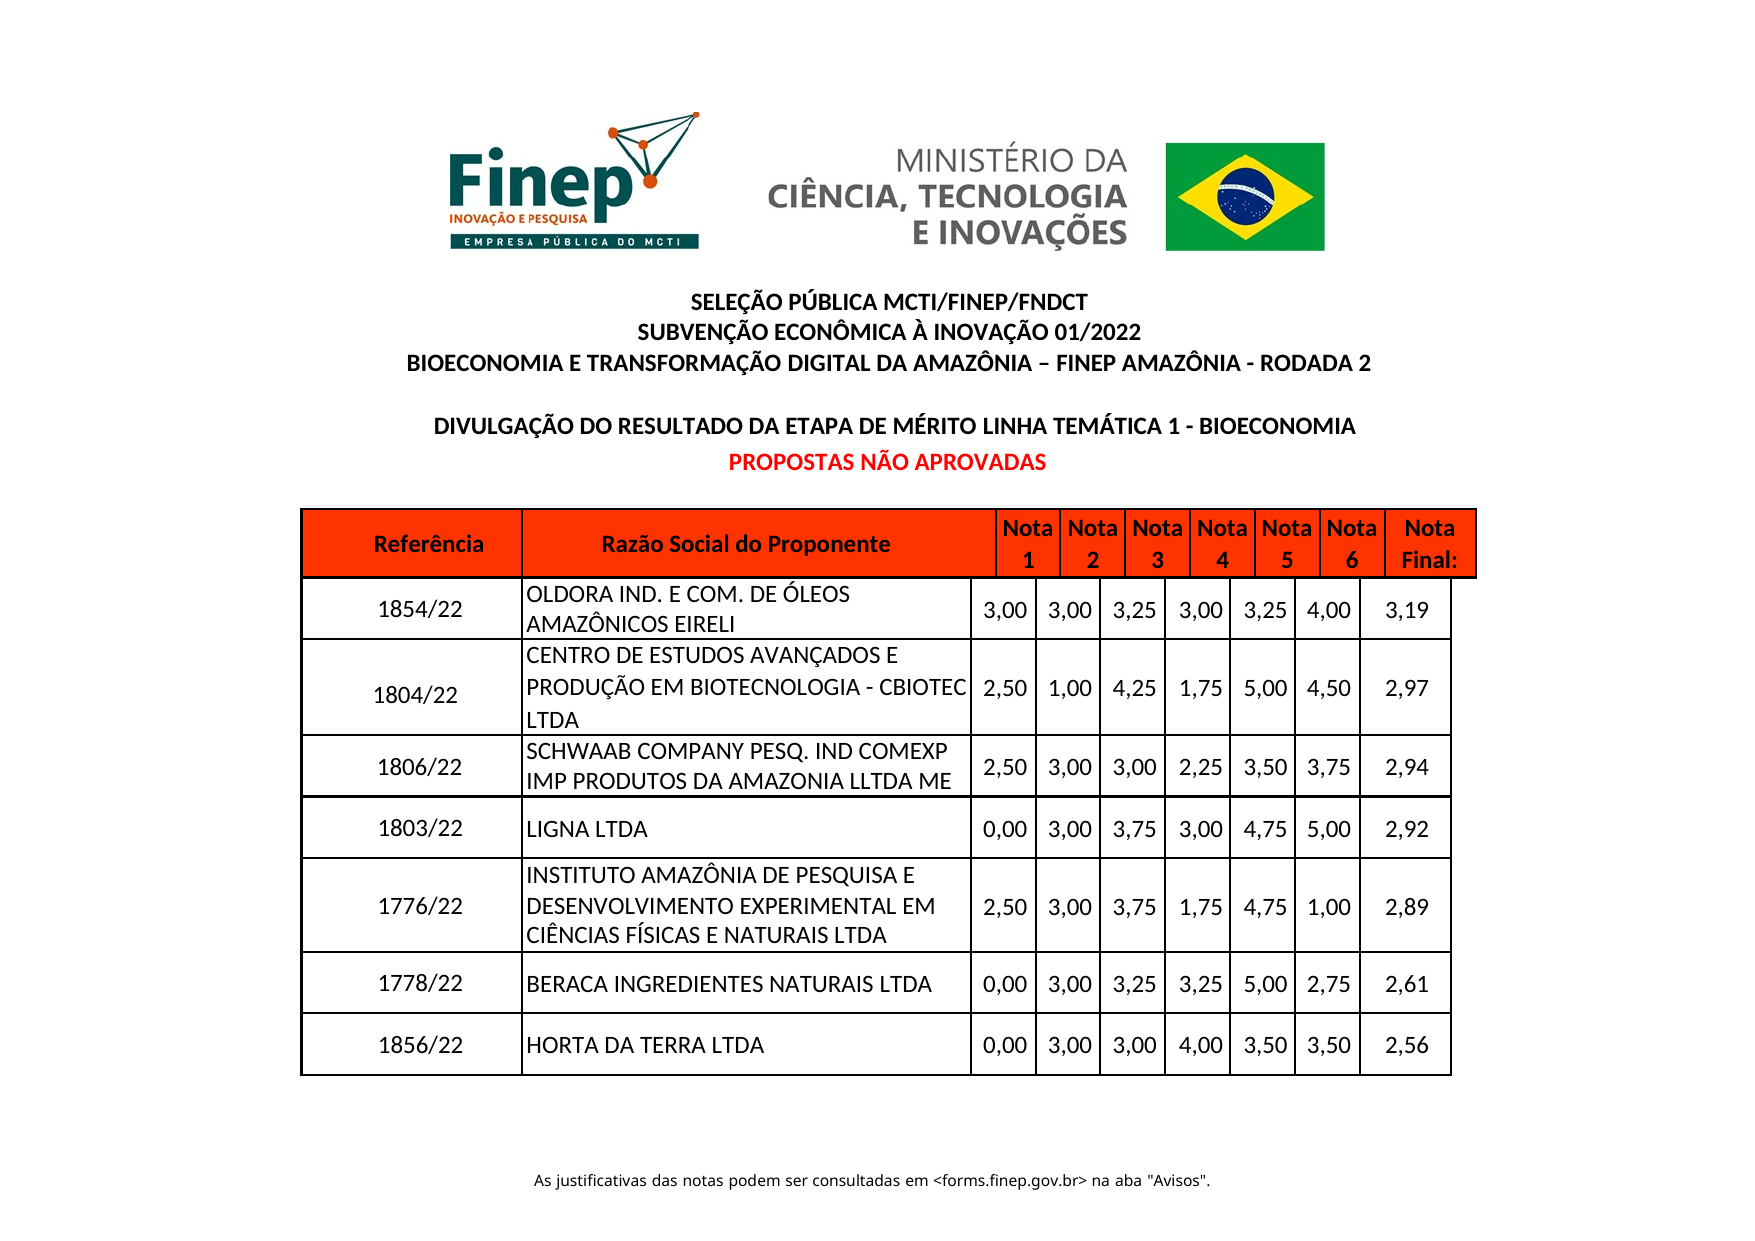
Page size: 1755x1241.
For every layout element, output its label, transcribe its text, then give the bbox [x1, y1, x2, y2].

table_cell 2,56 [1361, 1014, 1450, 1074]
table_header Nota 5 [1256, 510, 1319, 576]
table_cell 2,25 [1166, 736, 1229, 795]
table_cell 3,00 [1037, 859, 1099, 951]
table_header Razão Social do Proponente [523, 510, 995, 576]
table_cell 0,00 [972, 953, 1035, 1012]
table_cell 2,50 [972, 640, 1035, 734]
table_cell 3,19 [1361, 579, 1450, 638]
table_cell SCHWAAB COMPANY PESQ. IND COMEXP IMP PRODUTOS DA AMAZONIA LLTDA ME [523, 736, 970, 795]
table_header Nota 4 [1191, 510, 1254, 576]
table_cell 4,50 [1296, 640, 1359, 734]
table_cell 3,00 [1037, 579, 1099, 638]
table_cell 3,25 [1231, 579, 1294, 638]
table_cell 3,75 [1101, 859, 1164, 951]
text SELEÇÃO PÚBLICA MCTI/FINEP/FNDCT SUBVENÇÃO ECONÔMICA À INOVAÇÃO 01/2022 [637, 286, 1142, 347]
text PROPOSTAS NÃO APROVADAS [552, 446, 1291, 477]
table_cell 4,75 [1231, 859, 1294, 951]
table_cell 1854/22 [303, 579, 521, 638]
table_cell OLDORA IND. E COM. DE ÓLEOS AMAZÔNICOS EIRELI [523, 579, 970, 638]
table_cell 3,75 [1296, 736, 1359, 795]
table_cell 3,00 [1037, 953, 1099, 1012]
table_cell 2,92 [1361, 798, 1450, 857]
table_cell 3,00 [1037, 736, 1099, 795]
table_cell 5,00 [1296, 798, 1359, 857]
table_cell BERACA INGREDIENTES NATURAIS LTDA [523, 953, 970, 1012]
table_cell 3,25 [1101, 579, 1164, 638]
table_cell 5,00 [1231, 953, 1294, 1012]
table_cell 5,00 [1231, 640, 1294, 734]
table_cell 2,97 [1361, 640, 1450, 734]
table_cell CENTRO DE ESTUDOS AVANÇADOS E PRODUÇÃO EM BIOTECNOLOGIA - CBIOTEC LTDA [523, 640, 970, 734]
table_cell 3,50 [1231, 1014, 1294, 1074]
table_cell 3,50 [1231, 736, 1294, 795]
table_cell [1452, 857, 1476, 951]
table_cell 3,25 [1166, 953, 1229, 1012]
table_cell 0,00 [972, 1014, 1035, 1074]
table_header Nota 1 [997, 510, 1059, 576]
table_cell 1,00 [1296, 859, 1359, 951]
table_cell 2,61 [1361, 953, 1450, 1012]
table_cell [1452, 734, 1476, 795]
table_header Nota 2 [1061, 510, 1124, 576]
table_cell [1452, 1012, 1476, 1074]
table_cell 1804/22 [303, 640, 521, 734]
table_cell 1776/22 [303, 859, 521, 951]
table_cell 1856/22 [303, 1014, 521, 1074]
table_cell 2,50 [972, 736, 1035, 795]
table_cell 4,75 [1231, 798, 1294, 857]
table_cell [1452, 638, 1476, 734]
text DIVULGAÇÃO DO RESULTADO DA ETAPA DE MÉRITO LINHA TEMÁTICA 1 - BIOECONOMIA [433, 411, 1408, 441]
table_cell 3,50 [1296, 1014, 1359, 1074]
table_cell 2,50 [972, 859, 1035, 951]
table_cell 3,00 [1037, 1014, 1099, 1074]
table_cell [1452, 579, 1476, 638]
table_cell 3,00 [1037, 798, 1099, 857]
table_cell 3,00 [972, 579, 1035, 638]
table_cell 3,00 [1166, 579, 1229, 638]
table_header Nota 6 [1321, 510, 1384, 576]
table_cell 1806/22 [303, 736, 521, 795]
table_cell 3,00 [1166, 798, 1229, 857]
table_cell 3,00 [1101, 1014, 1164, 1074]
table_cell 3,00 [1101, 736, 1164, 795]
table_cell HORTA DA TERRA LTDA [523, 1014, 970, 1074]
table_cell 0,00 [972, 798, 1035, 857]
table_cell 2,75 [1296, 953, 1359, 1012]
table_cell 3,25 [1101, 953, 1164, 1012]
table_cell [1452, 951, 1476, 1012]
table_header Referência [303, 510, 521, 576]
table_cell [1452, 795, 1476, 857]
table_cell 1778/22 [303, 953, 521, 1012]
table_cell INSTITUTO AMAZÔNIA DE PESQUISA E DESENVOLVIMENTO EXPERIMENTAL EM CIÊNCIAS FÍSICAS E NATURAIS LTDA [523, 859, 970, 951]
text BIOECONOMIA E TRANSFORMAÇÃO DIGITAL DA AMAZÔNIA – FINEP AMAZÔNIA - RODADA 2 [404, 347, 1373, 377]
table_cell 3,75 [1101, 798, 1164, 857]
table_cell 4,00 [1166, 1014, 1229, 1074]
table_cell LIGNA LTDA [523, 798, 970, 857]
table_cell 1803/22 [303, 798, 521, 857]
table_cell 4,25 [1101, 640, 1164, 734]
table_cell 2,89 [1361, 859, 1450, 951]
table_cell 4,00 [1296, 579, 1359, 638]
table_cell 1,00 [1037, 640, 1099, 734]
table_header Nota Final: [1386, 510, 1475, 576]
table_cell 1,75 [1166, 640, 1229, 734]
table_header Nota 3 [1126, 510, 1189, 576]
table_cell 1,75 [1166, 859, 1229, 951]
table_cell 2,94 [1361, 736, 1450, 795]
